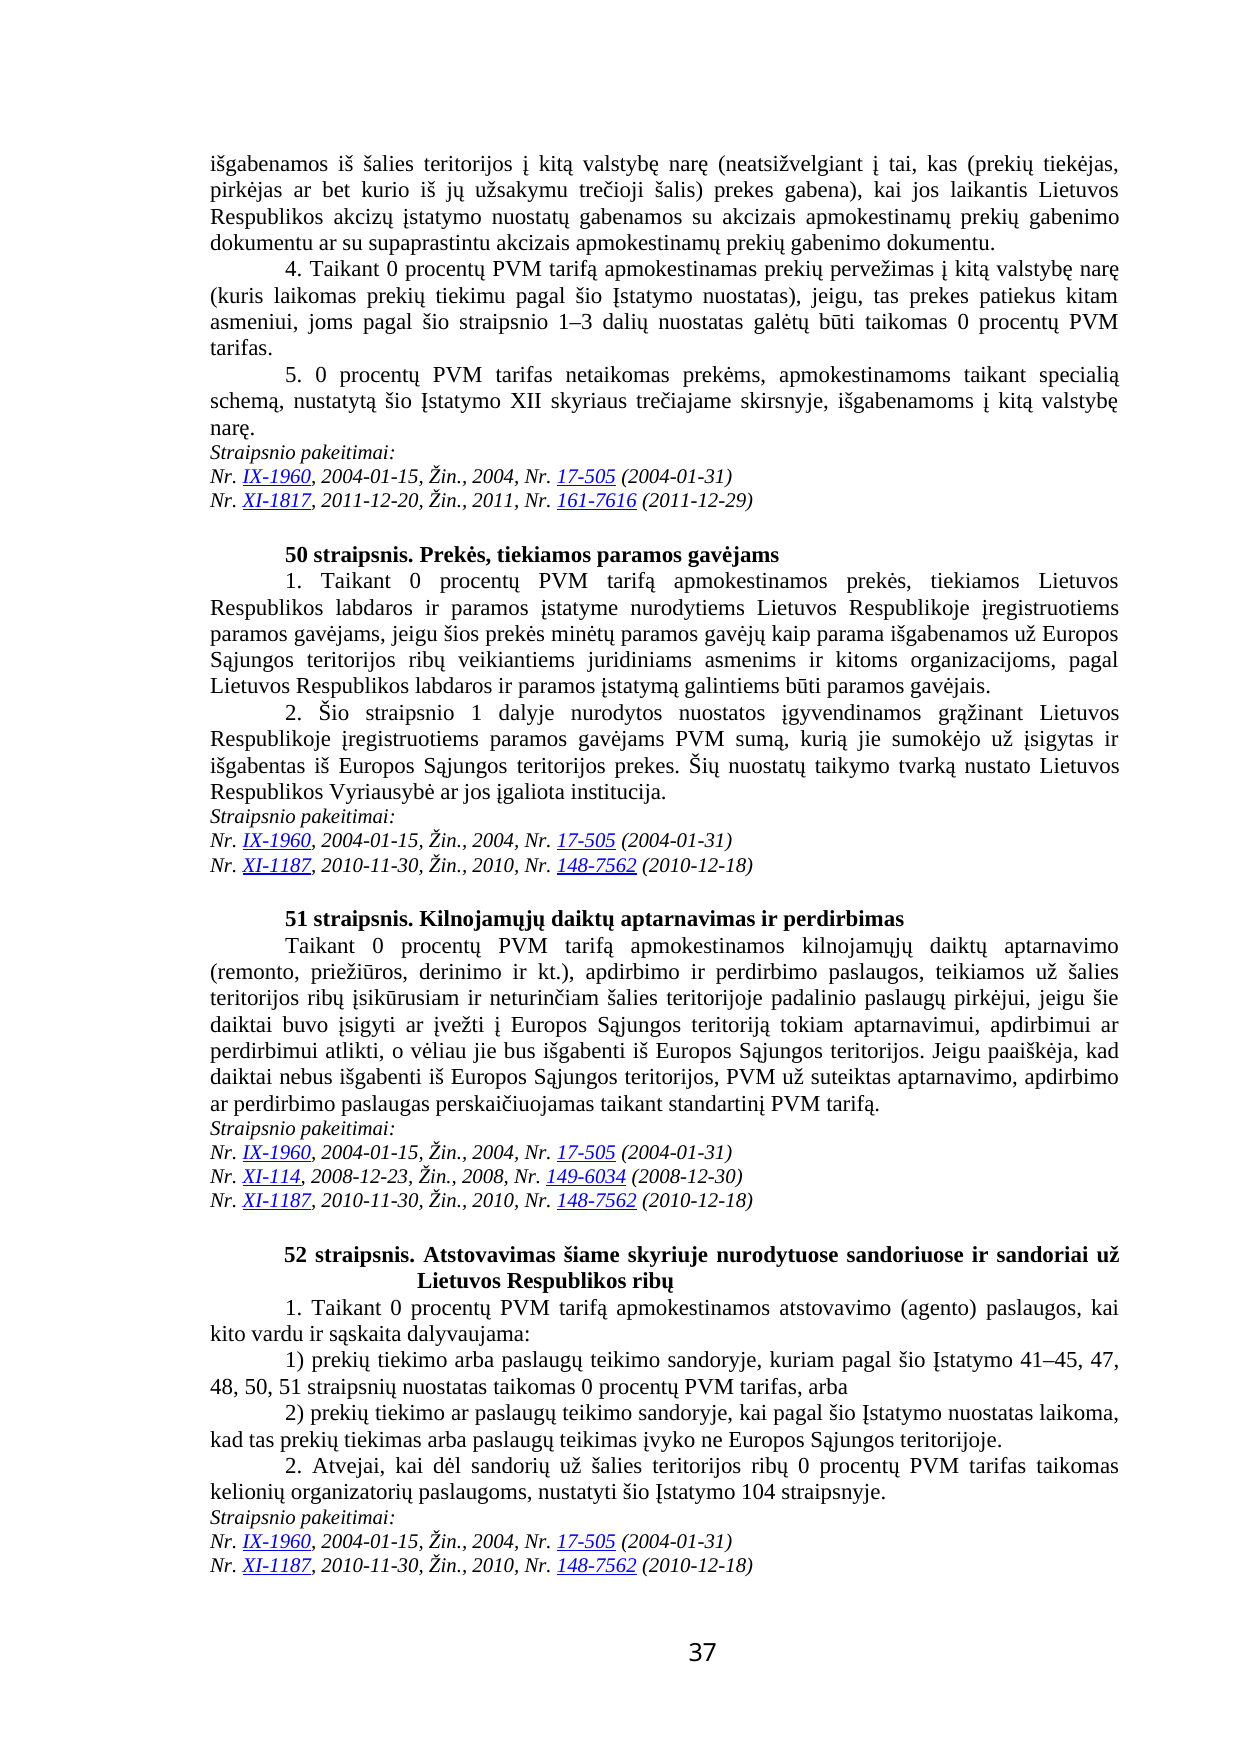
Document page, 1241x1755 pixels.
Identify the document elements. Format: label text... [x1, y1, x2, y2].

text Nr. IX-1960, 2004-01-15, Žin., 2004, Nr. 17-505 (2004-01-31) [210, 464, 1120, 488]
text Straipsnio pakeitimai: [210, 1116, 1120, 1140]
text 50 straipsnis. Prekės, tiekiamos paramos gavėjams [210, 541, 1120, 567]
text Nr. XI-1187, 2010-11-30, Žin., 2010, Nr. 148-7562 (2010-12-18) [210, 852, 1120, 877]
text Straipsnio pakeitimai: [210, 440, 1120, 464]
text 2) prekių tiekimo ar paslaugų teikimo sandoryje, kai pagal šio Įstatymo nuostatas laikoma, kad tas prekių tiekimas arba paslaugų teikimas įvyko ne Europos Sąjungos teritorijoje. [210, 1399, 1120, 1452]
text 2. Atvejai, kai dėl sandorių už šalies teritorijos ribų 0 procentų PVM tarifas taikomas kelionių organizatorių paslaugoms, nustatyti šio Įstatymo 104 straipsnyje. [210, 1452, 1120, 1505]
text Nr. XI-1187, 2010-11-30, Žin., 2010, Nr. 148-7562 (2010-12-18) [210, 1188, 1120, 1212]
text Nr. XI-1187, 2010-11-30, Žin., 2010, Nr. 148-7562 (2010-12-18) [210, 1553, 1120, 1577]
text Straipsnio pakeitimai: [210, 804, 1120, 828]
text Nr. XI-1817, 2011-12-20, Žin., 2011, Nr. 161-7616 (2011-12-29) [210, 488, 1120, 512]
text 1) prekių tiekimo arba paslaugų teikimo sandoryje, kuriam pagal šio Įstatymo 41–45, 47, 48, 50, 51 straipsnių nuostatas taikomas 0 procentų PVM tarifas, arba [210, 1347, 1120, 1399]
text 51 straipsnis. Kilnojamųjų daiktų aptarnavimas ir perdirbimas [210, 905, 1120, 932]
text 52 straipsnis. Atstovavimas šiame skyriuje nurodytuose sandoriuose ir sandoriai už Lietuvos Respublikos ribų [284, 1241, 1120, 1294]
text Nr. IX-1960, 2004-01-15, Žin., 2004, Nr. 17-505 (2004-01-31) [210, 828, 1120, 852]
text Straipsnio pakeitimai: [210, 1505, 1120, 1529]
text Taikant 0 procentų PVM tarifą apmokestinamos kilnojamųjų daiktų aptarnavimo (remonto, priežiūros, derinimo ir kt.), apdirbimo ir perdirbimo paslaugos, teikiamos už šalies teritorijos ribų įsikūrusiam ir neturinčiam šalies teritorijoje padalinio paslaugų pirkėjui, jeigu šie daiktai buvo įsigyti ar įvežti į Europos Sąjungos teritoriją tokiam aptarnavimui, apdirbimui ar perdirbimui atlikti, o vėliau jie bus išgabenti iš Europos Sąjungos teritorijos. Jeigu paaiškėja, kad daiktai nebus išgabenti iš Europos Sąjungos teritorijos, PVM už suteiktas aptarnavimo, apdirbimo ar perdirbimo paslaugas perskaičiuojamas taikant standartinį PVM tarifą. [210, 932, 1120, 1116]
text Nr. XI-114, 2008-12-23, Žin., 2008, Nr. 149-6034 (2008-12-30) [210, 1164, 1120, 1188]
text išgabenamos iš šalies teritorijos į kitą valstybę narę (neatsižvelgiant į tai, kas (prekių tiekėjas, pirkėjas ar bet kurio iš jų užsakymu trečioji šalis) prekes gabena), kai jos laikantis Lietuvos Respublikos akcizų įstatymo nuostatų gabenamos su akcizais apmokestinamų prekių gabenimo dokumentu ar su supaprastintu akcizais apmokestinamų prekių gabenimo dokumentu. [210, 150, 1120, 255]
text Nr. IX-1960, 2004-01-15, Žin., 2004, Nr. 17-505 (2004-01-31) [210, 1140, 1120, 1164]
text Nr. IX-1960, 2004-01-15, Žin., 2004, Nr. 17-505 (2004-01-31) [210, 1529, 1120, 1553]
text 1. Taikant 0 procentų PVM tarifą apmokestinamos atstovavimo (agento) paslaugos, kai kito vardu ir sąskaita dalyvaujama: [210, 1294, 1120, 1347]
text 5. 0 procentų PVM tarifas netaikomas prekėms, apmokestinamoms taikant specialią schemą, nustatytą šio Įstatymo XII skyriaus trečiajame skirsnyje, išgabenamoms į kitą valstybę narę. [210, 361, 1120, 440]
text 2. Šio straipsnio 1 dalyje nurodytos nuostatos įgyvendinamos grąžinant Lietuvos Respublikoje įregistruotiems paramos gavėjams PVM sumą, kurią jie sumokėjo už įsigytas ir išgabentas iš Europos Sąjungos teritorijos prekes. Šių nuostatų taikymo tvarką nustato Lietuvos Respublikos Vyriausybė ar jos įgaliota institucija. [210, 699, 1120, 804]
text 4. Taikant 0 procentų PVM tarifą apmokestinamas prekių pervežimas į kitą valstybę narę (kuris laikomas prekių tiekimu pagal šio Įstatymo nuostatas), jeigu, tas prekes patiekus kitam asmeniui, joms pagal šio straipsnio 1–3 dalių nuostatas galėtų būti taikomas 0 procentų PVM tarifas. [210, 255, 1120, 361]
text 1. Taikant 0 procentų PVM tarifą apmokestinamos prekės, tiekiamos Lietuvos Respublikos labdaros ir paramos įstatyme nurodytiems Lietuvos Respublikoje įregistruotiems paramos gavėjams, jeigu šios prekės minėtų paramos gavėjų kaip parama išgabenamos už Europos Sąjungos teritorijos ribų veikiantiems juridiniams asmenims ir kitoms organizacijoms, pagal Lietuvos Respublikos labdaros ir paramos įstatymą galintiems būti paramos gavėjais. [210, 567, 1120, 699]
